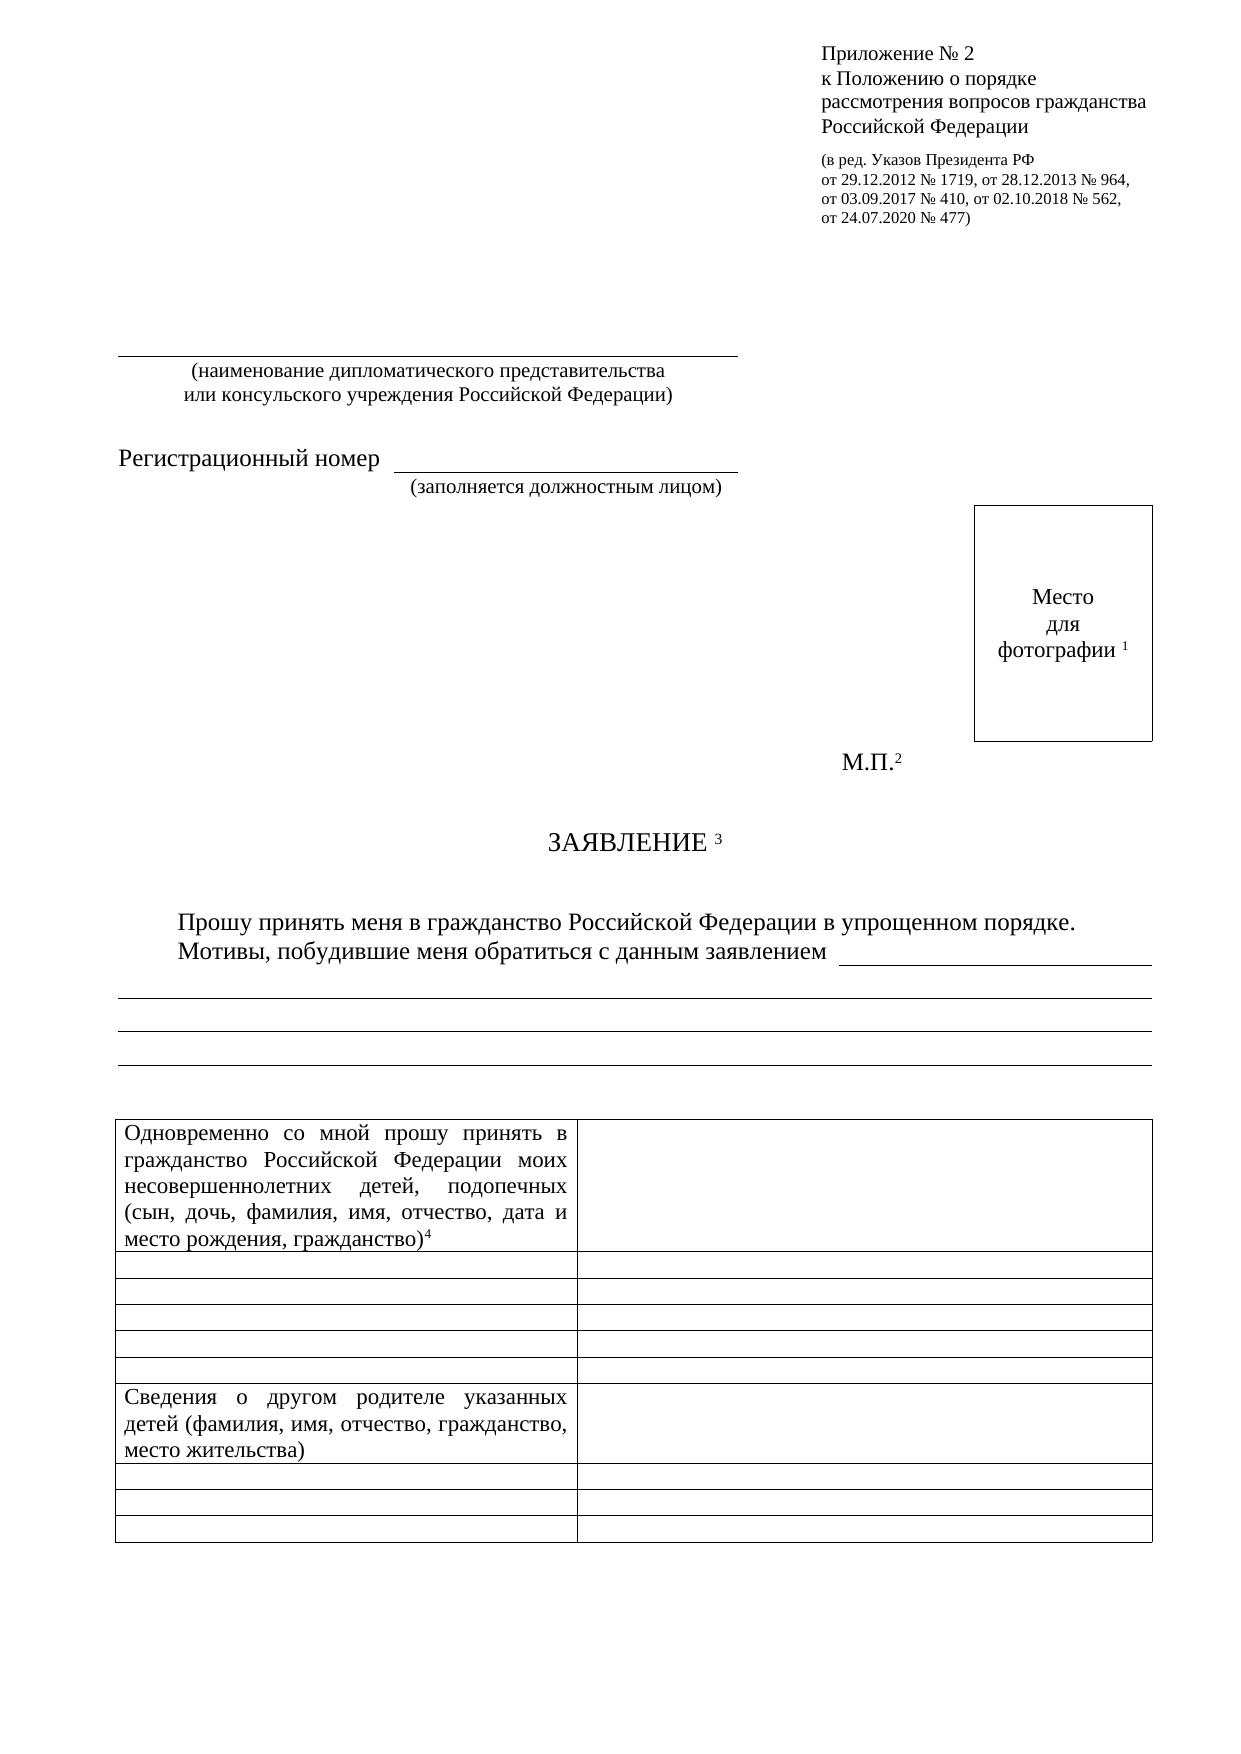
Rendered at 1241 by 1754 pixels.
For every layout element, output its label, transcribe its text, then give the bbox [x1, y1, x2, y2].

table_cell [116, 1490, 577, 1515]
table_header Одновременно со мной прошу принять в гражданство Российской Федерации моих несовершеннолетних детей, подопечных (сын, дочь, фамилия, имя, отчество, дата и место рождения, гражданство)4 [116, 1120, 577, 1251]
table_cell [116, 1252, 577, 1277]
table_cell [578, 1331, 1152, 1357]
text Прошу принять меня в гражданство Российской Федерации в упрощенном порядке. [118, 907, 1152, 936]
table_cell [578, 1516, 1152, 1542]
text (наименование дипломатического представительства или консульского учреждения Российской Федерации) [118, 357, 738, 406]
text Мотивы, побудившие меня обратиться с данным заявлением [118, 936, 1152, 964]
table_cell [578, 1490, 1152, 1515]
table_cell [578, 1464, 1152, 1489]
table_cell Сведения о другом родителе указанных детей (фамилия, имя, отчество, гражданство, место жительства) [116, 1384, 577, 1462]
table_cell [578, 1252, 1152, 1277]
table_cell [116, 1516, 577, 1542]
table_header [578, 1120, 1152, 1251]
table_cell [116, 1305, 577, 1330]
text ЗАЯВЛЕНИЕ 3 [118, 826, 1152, 857]
table_cell [116, 1464, 577, 1489]
text М.П.2 [842, 747, 1152, 776]
text (заполняется должностным лицом) [394, 473, 738, 498]
table_cell [116, 1331, 577, 1357]
table_cell [578, 1305, 1152, 1330]
table_cell [578, 1279, 1152, 1304]
table_cell [116, 1279, 577, 1304]
table_header Место для фотографии 1 [975, 506, 1152, 741]
text Приложение № 2 к Положению о порядке рассмотрения вопросов гражданства Российской Федерации [821, 41, 1152, 138]
table_cell [578, 1384, 1152, 1462]
text (в ред. Указов Президента РФ от 29.12.2012 № 1719, от 28.12.2013 № 964, от 03.09.2017 № 410, от 02.10.2018 № 562, от 24.07.2020 № 477) [821, 150, 1152, 227]
table_cell [116, 1358, 577, 1383]
text Регистрационный номер [118, 443, 738, 472]
table_cell [578, 1358, 1152, 1383]
